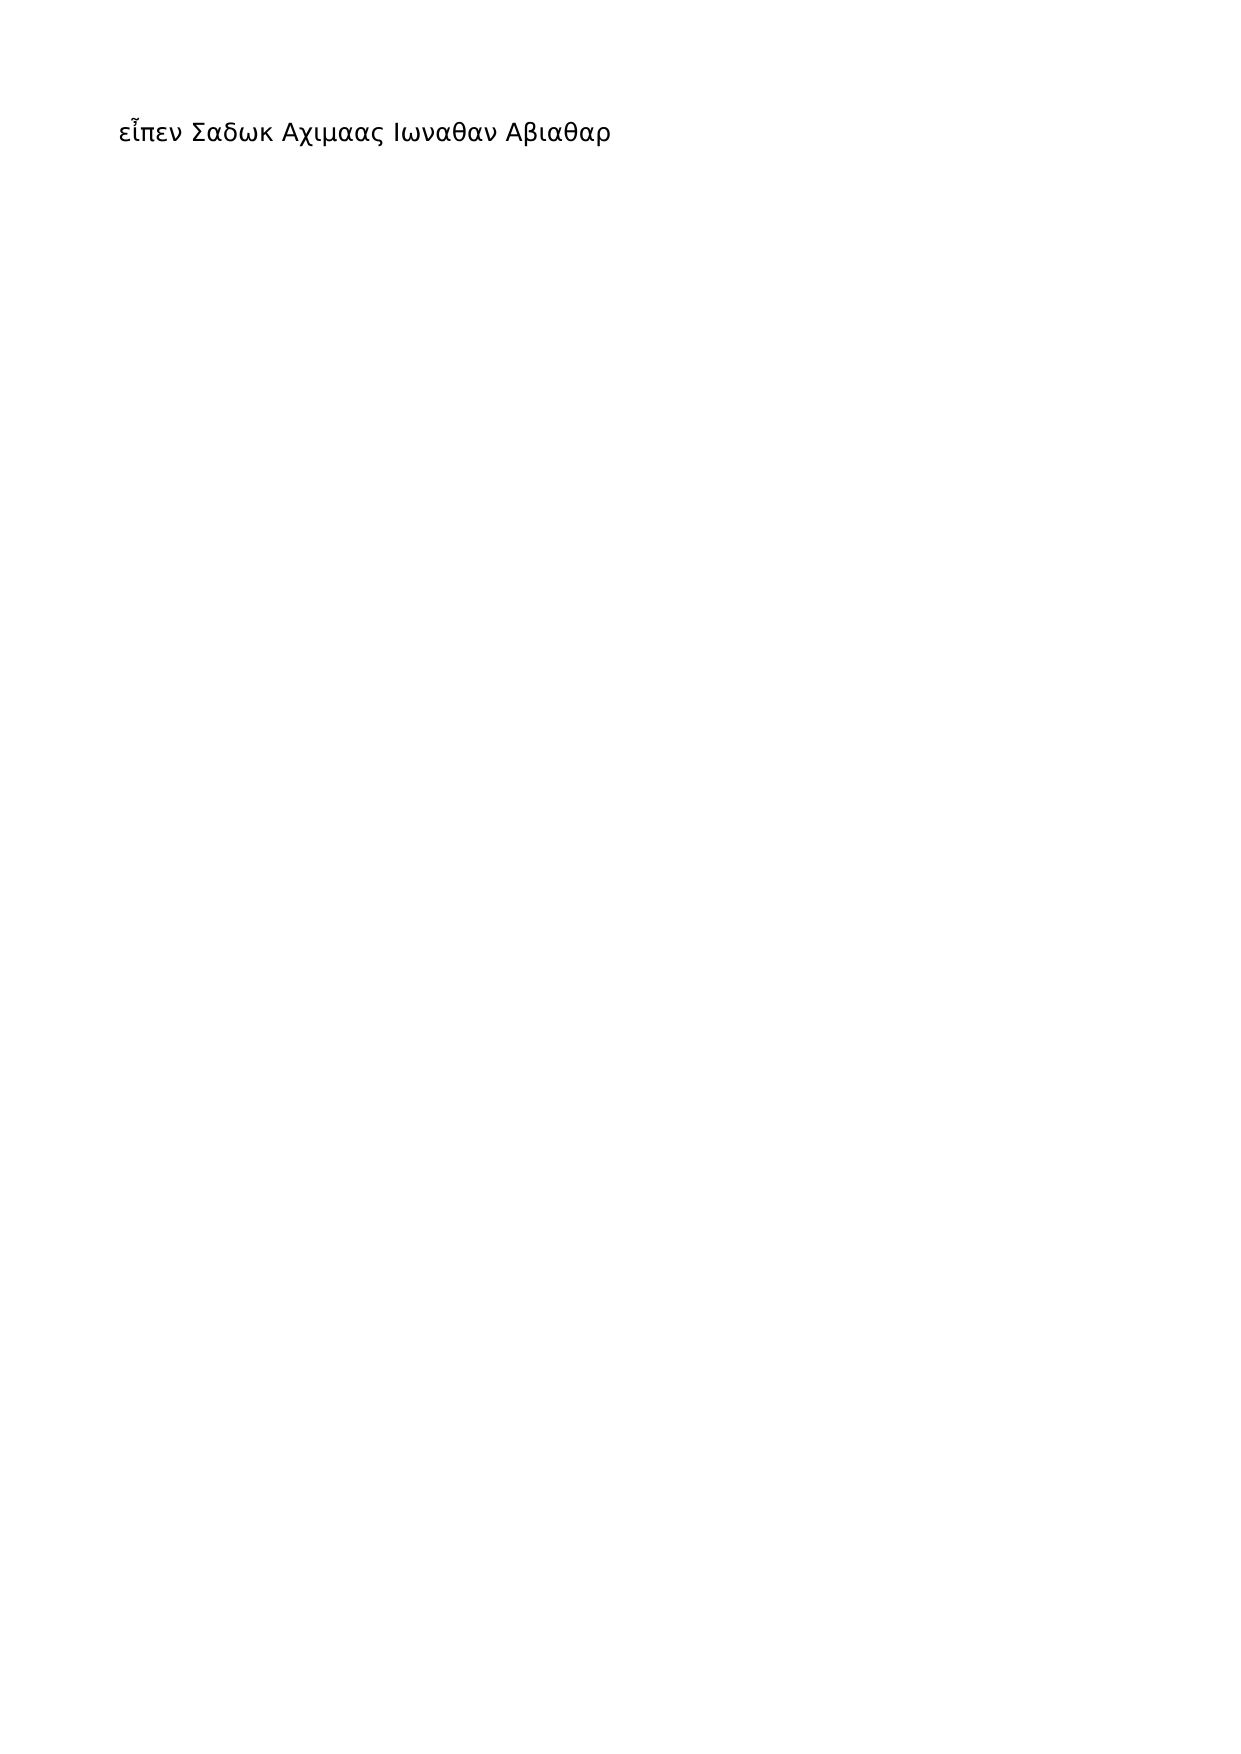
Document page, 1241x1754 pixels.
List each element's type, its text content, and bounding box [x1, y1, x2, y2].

text εἶπεν Σαδωκ Αχιμαας Ιωναθαν Αβιαθαρ [118, 118, 1122, 147]
